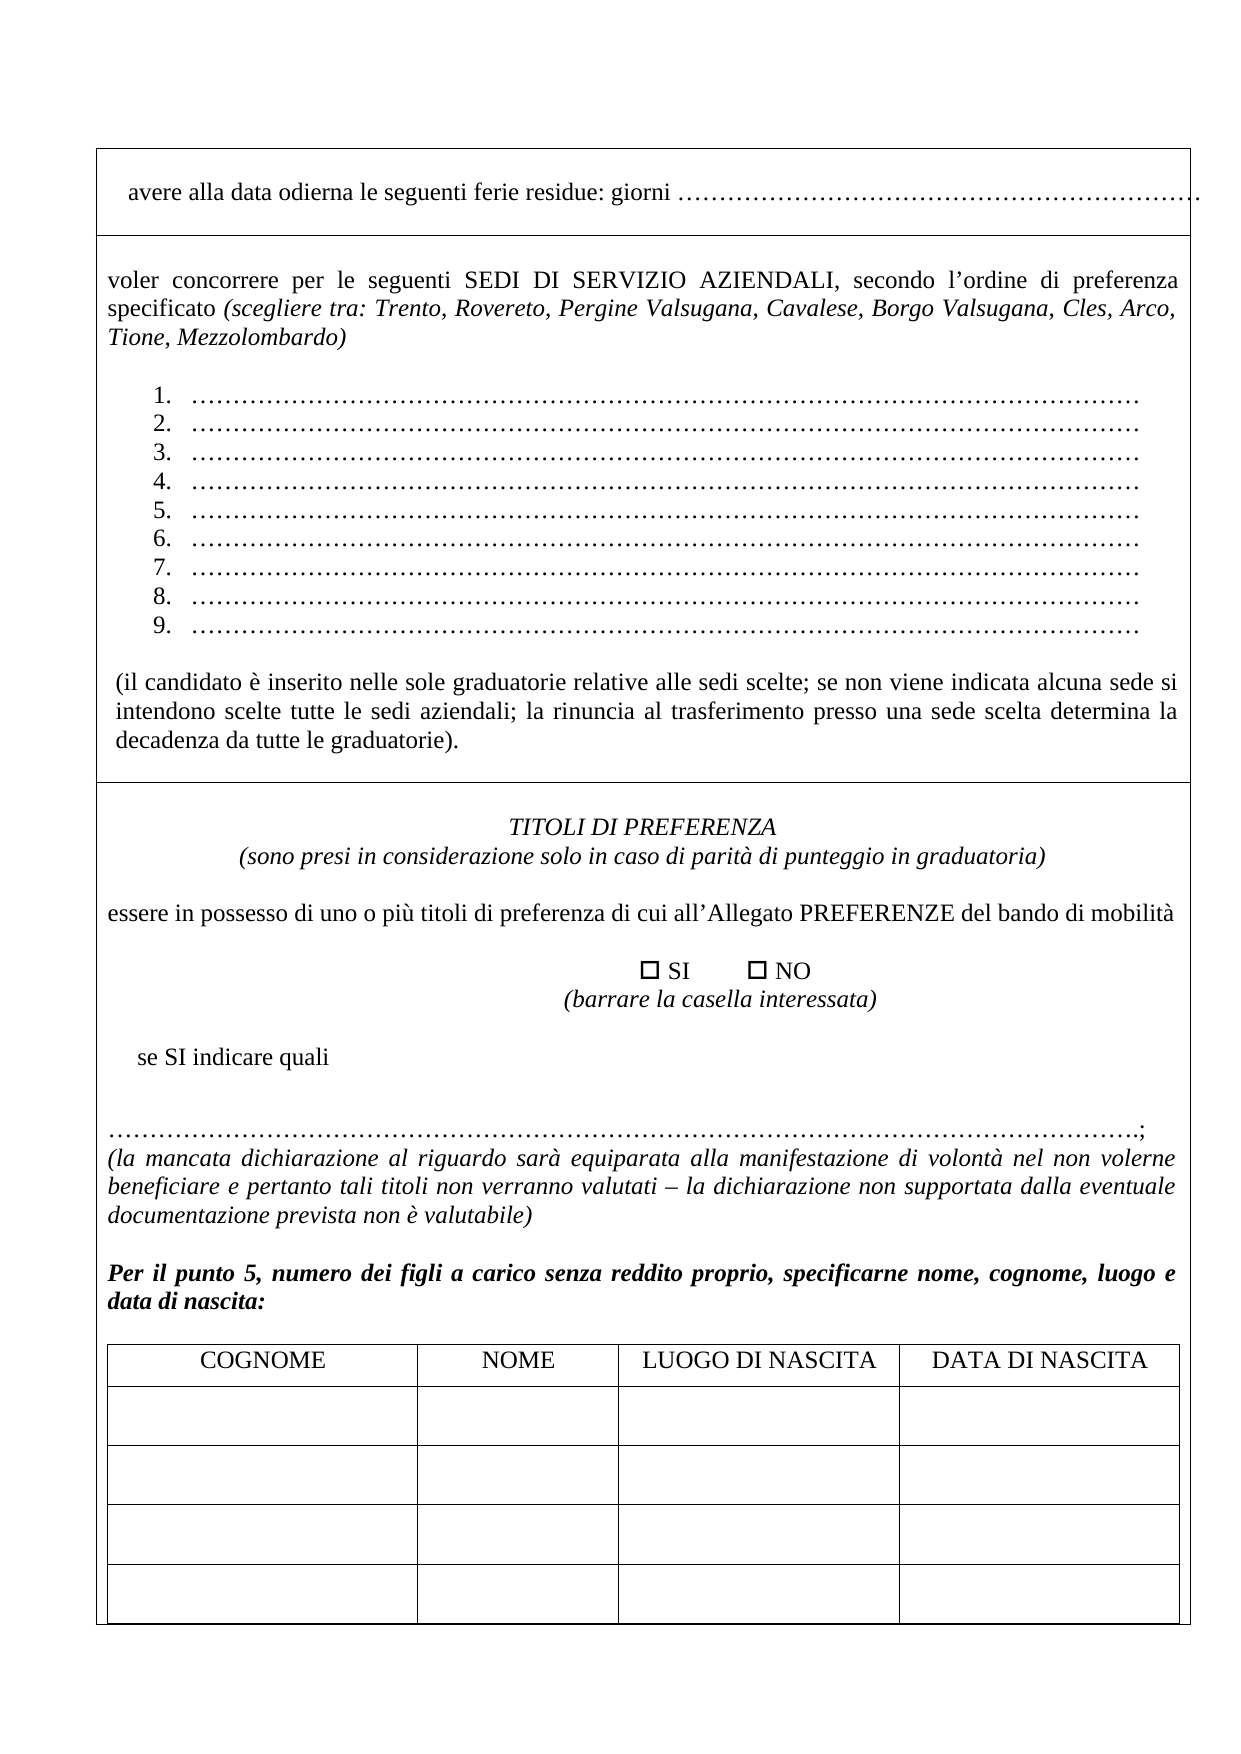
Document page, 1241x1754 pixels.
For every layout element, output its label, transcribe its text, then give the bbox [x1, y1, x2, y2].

table_cell [418, 1446, 618, 1504]
table_cell [900, 1446, 1179, 1504]
table_cell avere alla data odierna le seguenti ferie residue: giorni ……………………………………………………… [97, 149, 1190, 235]
table_cell voler concorrere per le seguenti SEDI DI SERVIZIO AZIENDALI, secondo l’ordine di preferenza specificato (scegliere tra: Trento, Rovereto, Pergine Valsugana, Cavalese, Borgo Valsugana, Cles, Arco, Tione, Mezzolombardo) …………………………………………………………………………………………………… …………………………………………………………………………………………………… …………………………………………………………………………………………………… …………………………………………………………………………………………………… …………………………………………………………………………………………………… …………………………………………………………………………………………………… …………………………………………………………………………………………………… …………………………………………………………………………………………………… …………………………………………………………………………………………………… (il candidato è inserito nelle sole graduatorie relative alle sedi scelte; se non viene indicata alcuna sede si intendono scelte tutte le sedi aziendali; la rinuncia al trasferimento presso una sede scelta determina la decadenza da tutte le graduatorie). [97, 236, 1190, 782]
table_cell [73, 782, 96, 1623]
table_cell [418, 1387, 618, 1445]
table_cell [108, 1387, 417, 1445]
table_cell TITOLI DI PREFERENZA (sono presi in considerazione solo in caso di parità di punteggio in graduatoria) essere in possesso di uno o più titoli di preferenza di cui all’Allegato PREFERENZE del bando di mobilità  SI  NO (barrare la casella interessata) se SI indicare quali …………………………………………………………………………………………………………….; (la mancata dichiarazione al riguardo sarà equiparata alla manifestazione di volontà nel non volerne beneficiare e pertanto tali titoli non verranno valutati – la dichiarazione non supportata dalla eventuale documentazione prevista non è valutabile) Per il punto 5, numero dei figli a carico senza reddito proprio, specificarne nome, cognome, luogo e data di nascita: [97, 783, 1190, 1623]
table_cell [900, 1565, 1179, 1622]
table_cell [619, 1565, 899, 1622]
table_cell [619, 1505, 899, 1563]
table_cell [418, 1565, 618, 1622]
table_cell [108, 1505, 417, 1563]
table_cell [418, 1505, 618, 1563]
table_cell [108, 1565, 417, 1622]
table_cell [619, 1446, 899, 1504]
table_header NOME [418, 1345, 618, 1386]
table_cell [73, 148, 96, 235]
table_header DATA DI NASCITA [900, 1345, 1179, 1386]
table_header LUOGO DI NASCITA [619, 1345, 899, 1386]
table_cell [619, 1387, 899, 1445]
table_header COGNOME [108, 1345, 417, 1386]
table_cell [900, 1387, 1179, 1445]
table_cell [108, 1446, 417, 1504]
table_cell [900, 1505, 1179, 1563]
table_cell [73, 235, 96, 782]
